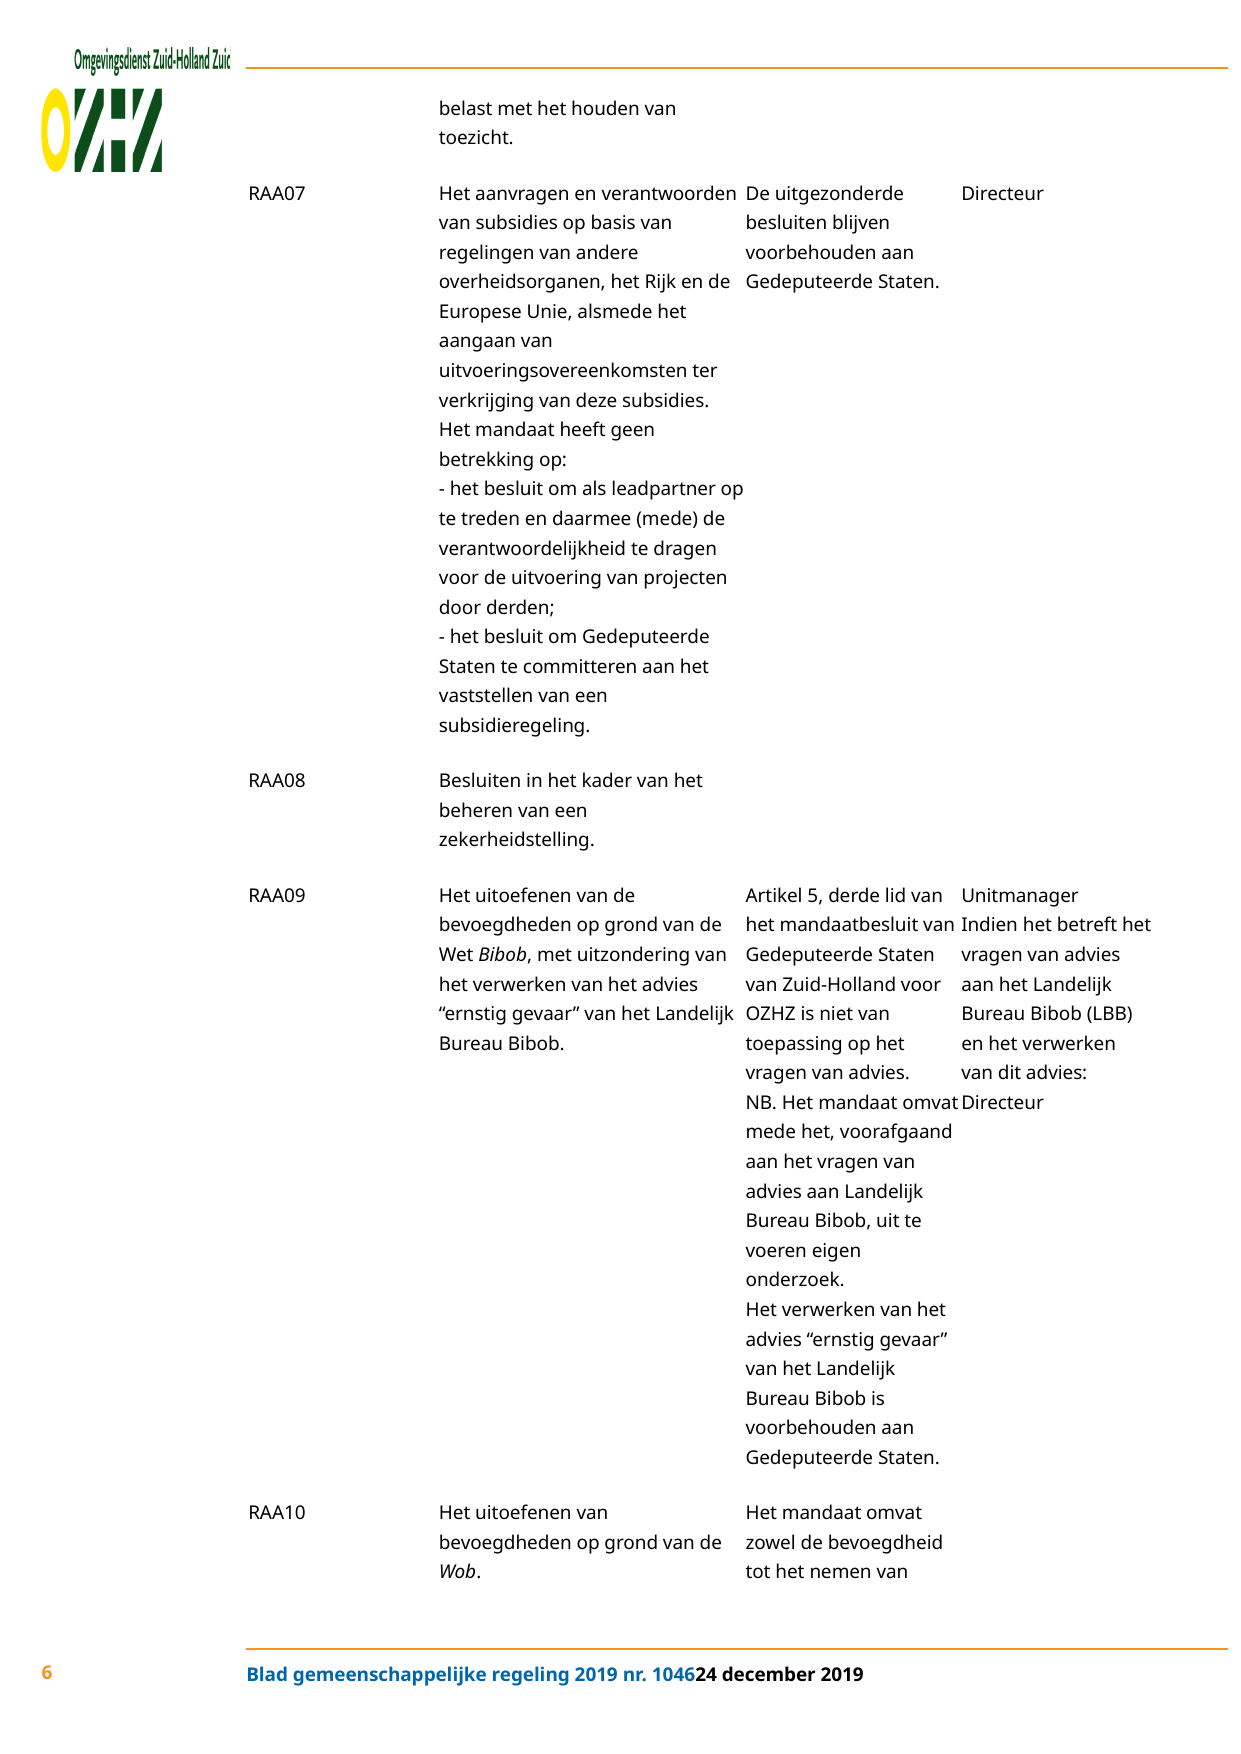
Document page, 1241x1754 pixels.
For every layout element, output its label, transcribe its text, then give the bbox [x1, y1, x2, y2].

table_cell RAA10 [248, 1470, 439, 1584]
table_cell [745, 95, 961, 150]
table_cell De uitgezonderde besluiten blijven voorbehouden aan Gedeputeerde Staten. [745, 150, 961, 738]
table_cell Directeur [961, 150, 1152, 738]
table_cell Het mandaat omvat zowel de bevoegdheid tot het nemen van [745, 1470, 961, 1584]
table_cell RAA08 [248, 738, 439, 852]
table_cell Het aanvragen en verantwoorden van subsidies op basis van regelingen van andere overheidsorganen, het Rijk en de Europese Unie, alsmede het aangaan van uitvoeringsovereenkomsten ter verkrijging van deze subsidies. Het mandaat heeft geen betrekking op: - het besluit om als leadpartner op te treden en daarmee (mede) de verantwoordelijkheid te dragen voor de uitvoering van projecten door derden; - het besluit om Gedeputeerde Staten te committeren aan het vaststellen van een subsidieregeling. [439, 150, 745, 738]
table_cell Artikel 5, derde lid van het mandaatbesluit van Gedeputeerde Staten van Zuid-Holland voor OZHZ is niet van toepassing op het vragen van advies. NB. Het mandaat omvat mede het, voorafgaand aan het vragen van advies aan Landelijk Bureau Bibob, uit te voeren eigen onderzoek. Het verwerken van het advies “ernstig gevaar” van het Landelijk Bureau Bibob is voorbehouden aan Gedeputeerde Staten. [745, 853, 961, 1470]
table_cell Het uitoefenen van de bevoegdheden op grond van de Wet Bibob, met uitzondering van het verwerken van het advies “ernstig gevaar” van het Landelijk Bureau Bibob. [439, 853, 745, 1470]
picture [41, 47, 231, 172]
table_cell Het uitoefenen van bevoegdheden op grond van de Wob. [439, 1470, 745, 1584]
table_cell [961, 738, 1152, 852]
table_cell [961, 95, 1152, 150]
table_cell RAA09 [248, 853, 439, 1470]
table_cell [745, 738, 961, 852]
table_cell [248, 95, 439, 150]
table_cell Besluiten in het kader van het beheren van een zekerheidstelling. [439, 738, 745, 852]
table_cell belast met het houden van toezicht. [439, 95, 745, 150]
table_cell [961, 1470, 1152, 1584]
table_cell Unitmanager Indien het betreft het vragen van advies aan het Landelijk Bureau Bibob (LBB) en het verwerken van dit advies: Directeur [961, 853, 1152, 1470]
table_cell RAA07 [248, 150, 439, 738]
